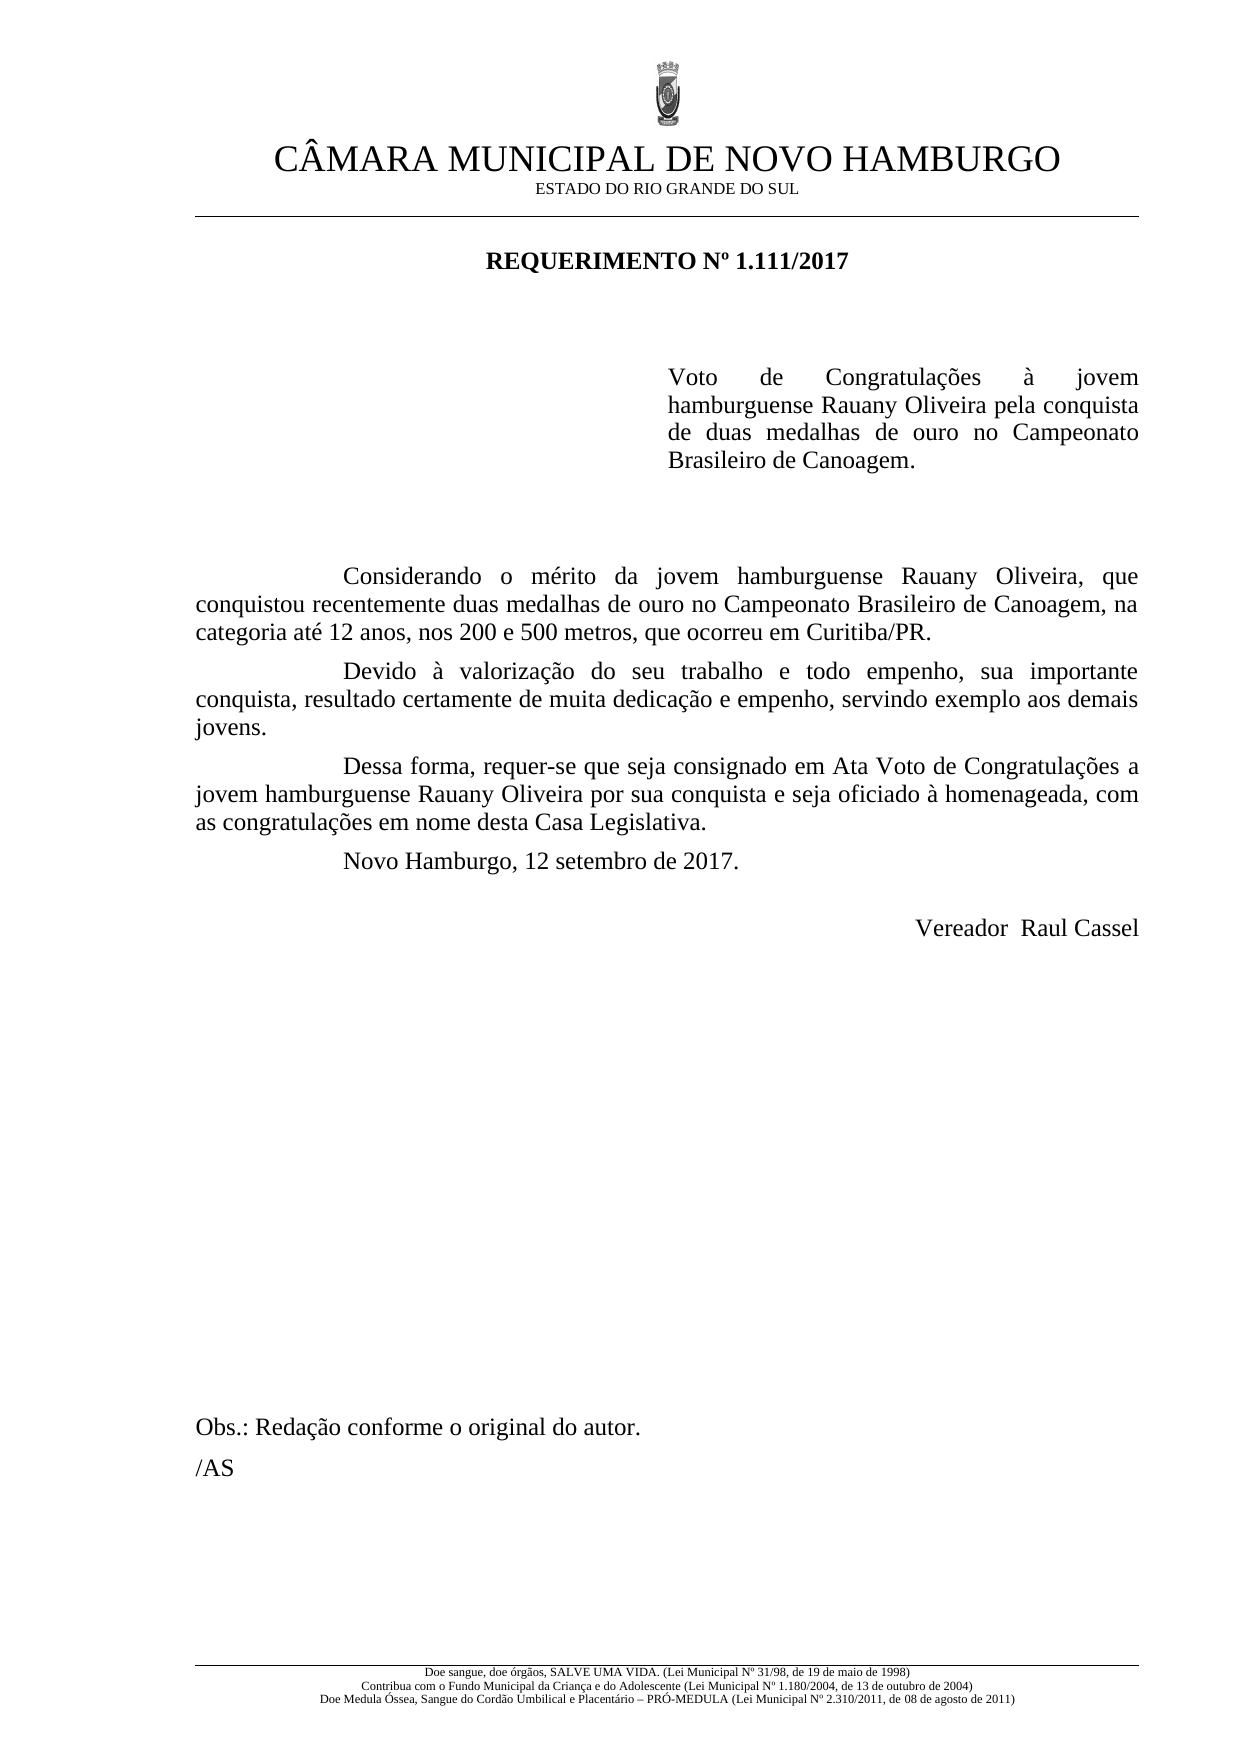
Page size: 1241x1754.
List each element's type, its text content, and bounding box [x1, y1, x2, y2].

text Devido à valorização do seu trabalho e todo empenho, sua importante conquista, resultado certamente de muita dedicação e empenho, servindo exemplo aos demais jovens. [195, 657, 1139, 740]
text Dessa forma, requer-se que seja consignado em Ata Voto de Congratulações a jovem hamburguense Rauany Oliveira por sua conquista e seja oficiado à homenageada, com as congratulações em nome desta Casa Legislativa. [195, 752, 1139, 835]
text Considerando o mérito da jovem hamburguense Rauany Oliveira, que conquistou recentemente duas medalhas de ouro no Campeonato Brasileiro de Canoagem, na categoria até 12 anos, nos 200 e 500 metros, que ocorreu em Curitiba/PR. [195, 562, 1139, 646]
text REQUERIMENTO Nº 1.111/2017 [195, 247, 1139, 274]
text /AS [195, 1454, 1139, 1482]
text Voto de Congratulações à jovem hamburguense Rauany Oliveira pela conquista de duas medalhas de ouro no Campeonato Brasileiro de Canoagem. [668, 363, 1139, 474]
text Obs.: Redação conforme o original do autor. [195, 1413, 1139, 1441]
text Vereador Raul Cassel [195, 914, 1139, 942]
text Novo Hamburgo, 12 setembro de 2017. [343, 847, 1139, 875]
